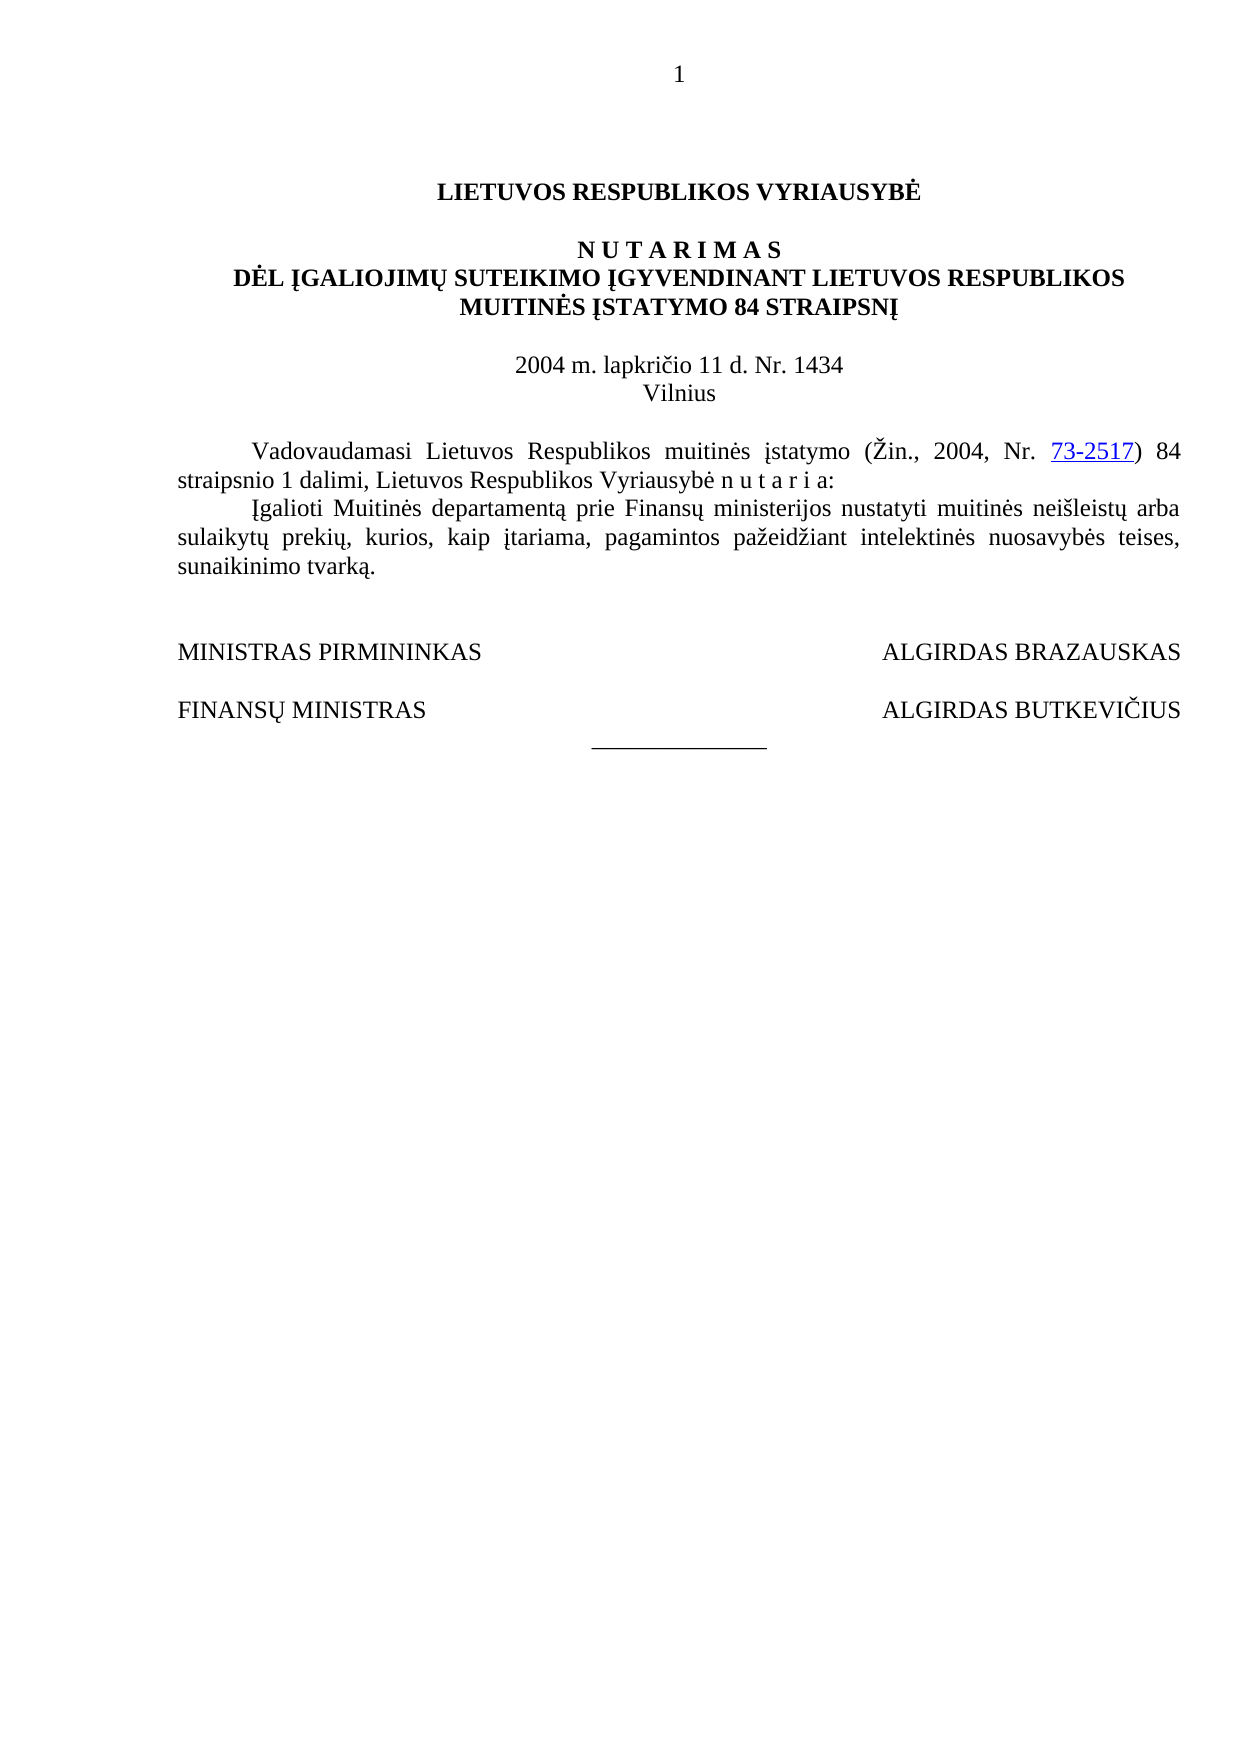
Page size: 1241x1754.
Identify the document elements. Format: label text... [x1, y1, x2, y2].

text ______________ [177, 723, 1181, 752]
text MINISTRAS PIRMININKAS ALGIRDAS BRAZAUSKAS [177, 637, 1181, 666]
text 2004 m. lapkričio 11 d. Nr. 1434 [177, 350, 1181, 378]
text FINANSŲ MINISTRAS ALGIRDAS BUTKEVIČIUS [177, 695, 1181, 723]
text DĖL ĮGALIOJIMŲ SUTEIKIMO ĮGYVENDINANT LIETUVOS RESPUBLIKOS MUITINĖS ĮSTATYMO 84 STRAIPSNĮ [177, 263, 1181, 321]
text Įgalioti Muitinės departamentą prie Finansų ministerijos nustatyti muitinės neišleistų arba sulaikytų prekių, kurios, kaip įtariama, pagamintos pažeidžiant intelektinės nuosavybės teises, sunaikinimo tvarką. [177, 493, 1181, 580]
text Vilnius [177, 378, 1181, 407]
text LIETUVOS RESPUBLIKOS VYRIAUSYBĖ [177, 177, 1181, 206]
text N U T A R I M A S [177, 235, 1181, 263]
text Vadovaudamasi Lietuvos Respublikos muitinės įstatymo (Žin., 2004, Nr. 73-2517) 84 straipsnio 1 dalimi, Lietuvos Respublikos Vyriausybė nutaria: [177, 436, 1181, 493]
